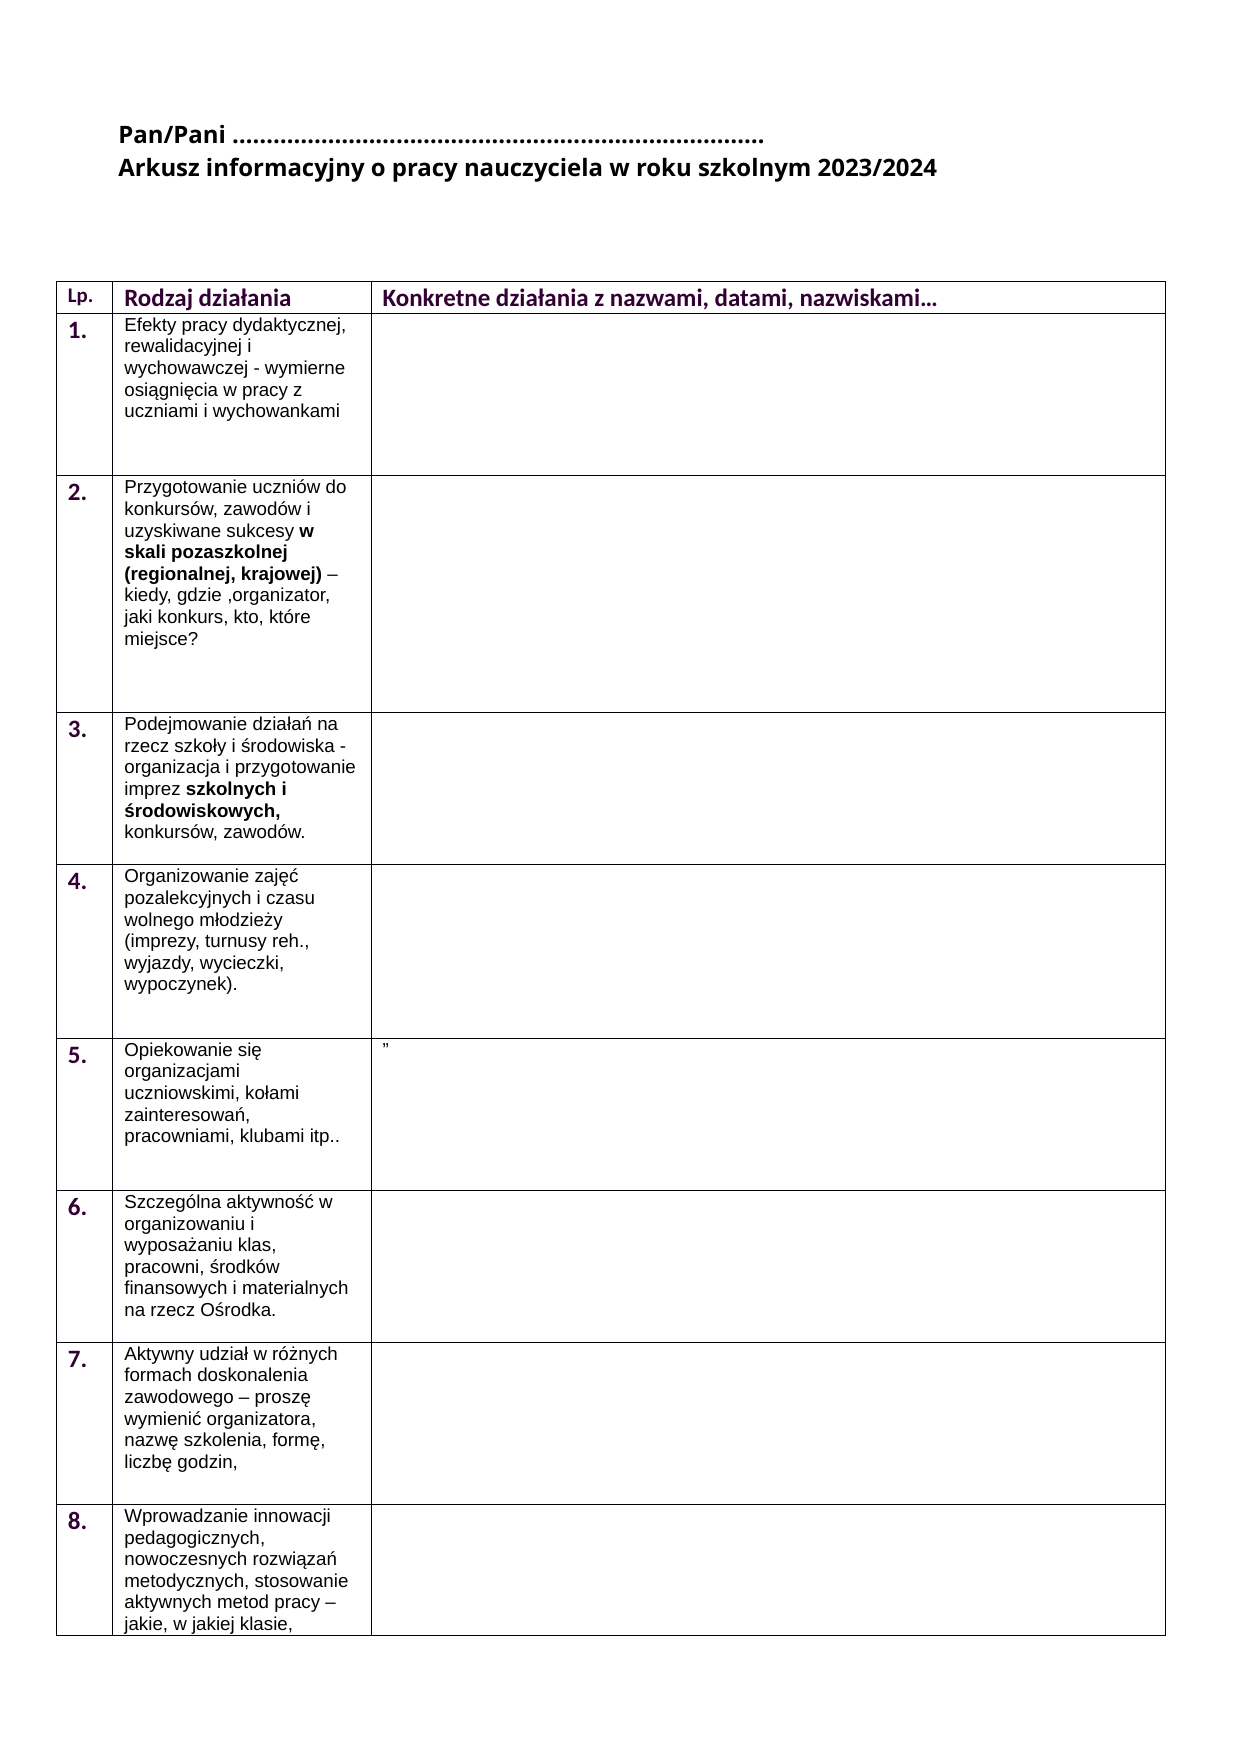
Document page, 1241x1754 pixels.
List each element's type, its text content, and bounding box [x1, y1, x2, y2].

table_header Rodzaj działania [113, 282, 371, 313]
text Arkusz informacyjny o pracy nauczyciela w roku szkolnym 2023/2024 [118, 151, 1122, 183]
table_cell 4. [57, 865, 112, 1038]
table_cell Wprowadzanie innowacji pedagogicznych, nowoczesnych rozwiązań metodycznych, stosowanie aktywnych metod pracy – jakie, w jakiej klasie, [113, 1505, 371, 1634]
table_cell ” [372, 1039, 1165, 1190]
table_cell Efekty pracy dydaktycznej, rewalidacyjnej i wychowawczej - wymierne osiągnięcia w pracy z uczniami i wychowankami [113, 314, 371, 475]
table_cell [372, 476, 1165, 712]
table_cell Szczególna aktywność w organizowaniu i wyposażaniu klas, pracowni, środków finansowych i materialnych na rzecz Ośrodka. [113, 1191, 371, 1342]
table_cell 6. [57, 1191, 112, 1342]
table_cell 1. [57, 314, 112, 475]
table_cell [372, 314, 1165, 475]
table_cell [372, 865, 1165, 1038]
text Pan/Pani …………………………………………………………………… [118, 118, 1122, 151]
table_cell [372, 1191, 1165, 1342]
table_cell 7. [57, 1343, 112, 1504]
table_cell [372, 713, 1165, 864]
table_cell 5. [57, 1039, 112, 1190]
table_cell [372, 1505, 1165, 1634]
table_cell 8. [57, 1505, 112, 1634]
table_cell [372, 1343, 1165, 1504]
table_cell Podejmowanie działań na rzecz szkoły i środowiska - organizacja i przygotowanie imprez szkolnych i środowiskowych, konkursów, zawodów. [113, 713, 371, 864]
table_cell Przygotowanie uczniów do konkursów, zawodów i uzyskiwane sukcesy w skali pozaszkolnej (regionalnej, krajowej) – kiedy, gdzie ,organizator, jaki konkurs, kto, które miejsce? [113, 476, 371, 712]
table_cell 2. [57, 476, 112, 712]
table_cell Opiekowanie się organizacjami uczniowskimi, kołami zainteresowań, pracowniami, klubami itp.. [113, 1039, 371, 1190]
table_cell Aktywny udział w różnych formach doskonalenia zawodowego – proszę wymienić organizatora, nazwę szkolenia, formę, liczbę godzin, [113, 1343, 371, 1504]
table_header Konkretne działania z nazwami, datami, nazwiskami… [372, 282, 1165, 313]
table_cell Organizowanie zajęć pozalekcyjnych i czasu wolnego młodzieży (imprezy, turnusy reh., wyjazdy, wycieczki, wypoczynek). [113, 865, 371, 1038]
table_cell 3. [57, 713, 112, 864]
table_header Lp. [57, 282, 112, 313]
